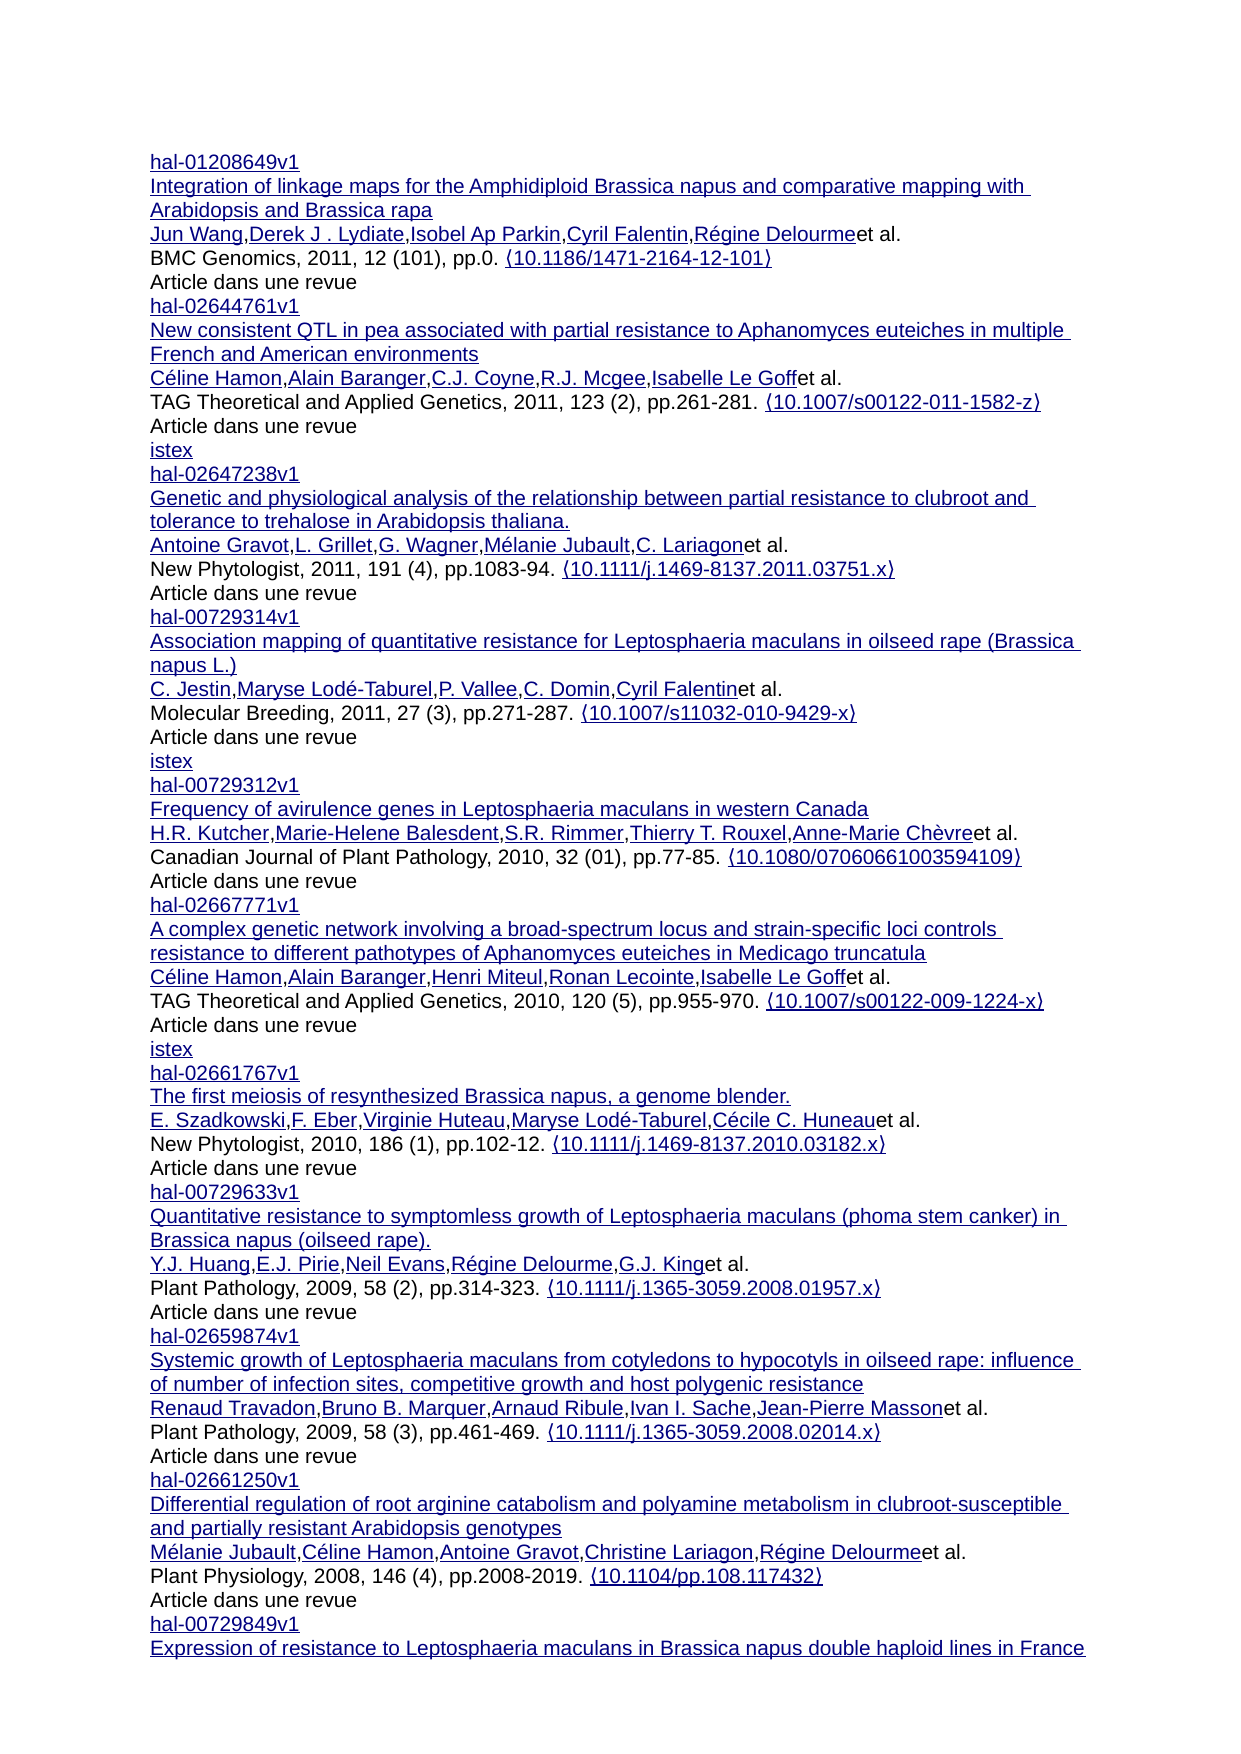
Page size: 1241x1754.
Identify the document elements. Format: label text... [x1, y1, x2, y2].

table_cell The first meiosis of resynthesized Brassica napus, a genome blender. E. Szadkowski,F. Eber,Virginie Huteau,Maryse Lodé-Taburel,Cécile C. Huneauet al. New Phytologist, 2010, 186 (1), pp.102-12. ⟨10.1111/j.1469-8137.2010.03182.x⟩ Article dans une revue hal-00729633v1 [150, 1084, 1090, 1204]
table_cell Expression of resistance to Leptosphaeria maculans in Brassica napus double haploid lines in France [150, 1635, 1090, 1659]
table_cell hal-01208649v1 [150, 150, 1090, 174]
table_cell Frequency of avirulence genes in Leptosphaeria maculans in western Canada H.R. Kutcher,Marie-Helene Balesdent,S.R. Rimmer,Thierry T. Rouxel,Anne-Marie Chèvreet al. Canadian Journal of Plant Pathology, 2010, 32 (01), pp.77-85. ⟨10.1080/07060661003594109⟩ Article dans une revue hal-02667771v1 [150, 797, 1090, 917]
table_cell Integration of linkage maps for the Amphidiploid Brassica napus and comparative mapping with Arabidopsis and Brassica rapa Jun Wang,Derek J . Lydiate,Isobel Ap Parkin,Cyril Falentin,Régine Delourmeet al. BMC Genomics, 2011, 12 (101), pp.0. ⟨10.1186/1471-2164-12-101⟩ Article dans une revue hal-02644761v1 [150, 174, 1090, 318]
table_cell Differential regulation of root arginine catabolism and polyamine metabolism in clubroot-susceptible and partially resistant Arabidopsis genotypes Mélanie Jubault,Céline Hamon,Antoine Gravot,Christine Lariagon,Régine Delourmeet al. Plant Physiology, 2008, 146 (4), pp.2008-2019. ⟨10.1104/pp.108.117432⟩ Article dans une revue hal-00729849v1 [150, 1492, 1090, 1635]
table_cell New consistent QTL in pea associated with partial resistance to Aphanomyces euteiches in multiple French and American environments Céline Hamon,Alain Baranger,C.J. Coyne,R.J. Mcgee,Isabelle Le Goffet al. TAG Theoretical and Applied Genetics, 2011, 123 (2), pp.261-281. ⟨10.1007/s00122-011-1582-z⟩ Article dans une revue istex hal-02647238v1 [150, 318, 1090, 485]
table_cell Systemic growth of Leptosphaeria maculans from cotyledons to hypocotyls in oilseed rape: influence of number of infection sites, competitive growth and host polygenic resistance Renaud Travadon,Bruno B. Marquer,Arnaud Ribule,Ivan I. Sache,Jean-Pierre Massonet al. Plant Pathology, 2009, 58 (3), pp.461-469. ⟨10.1111/j.1365-3059.2008.02014.x⟩ Article dans une revue hal-02661250v1 [150, 1348, 1090, 1492]
table_cell Quantitative resistance to symptomless growth of Leptosphaeria maculans (phoma stem canker) in Brassica napus (oilseed rape). Y.J. Huang,E.J. Pirie,Neil Evans,Régine Delourme,G.J. Kinget al. Plant Pathology, 2009, 58 (2), pp.314-323. ⟨10.1111/j.1365-3059.2008.01957.x⟩ Article dans une revue hal-02659874v1 [150, 1204, 1090, 1348]
table_cell Association mapping of quantitative resistance for Leptosphaeria maculans in oilseed rape (Brassica napus L.) C. Jestin,Maryse Lodé-Taburel,P. Vallee,C. Domin,Cyril Falentinet al. Molecular Breeding, 2011, 27 (3), pp.271-287. ⟨10.1007/s11032-010-9429-x⟩ Article dans une revue istex hal-00729312v1 [150, 629, 1090, 797]
table_cell Genetic and physiological analysis of the relationship between partial resistance to clubroot and tolerance to trehalose in Arabidopsis thaliana. Antoine Gravot,L. Grillet,G. Wagner,Mélanie Jubault,C. Lariagonet al. New Phytologist, 2011, 191 (4), pp.1083-94. ⟨10.1111/j.1469-8137.2011.03751.x⟩ Article dans une revue hal-00729314v1 [150, 485, 1090, 629]
table_cell A complex genetic network involving a broad-spectrum locus and strain-specific loci controls resistance to different pathotypes of Aphanomyces euteiches in Medicago truncatula Céline Hamon,Alain Baranger,Henri Miteul,Ronan Lecointe,Isabelle Le Goffet al. TAG Theoretical and Applied Genetics, 2010, 120 (5), pp.955-970. ⟨10.1007/s00122-009-1224-x⟩ Article dans une revue istex hal-02661767v1 [150, 917, 1090, 1084]
